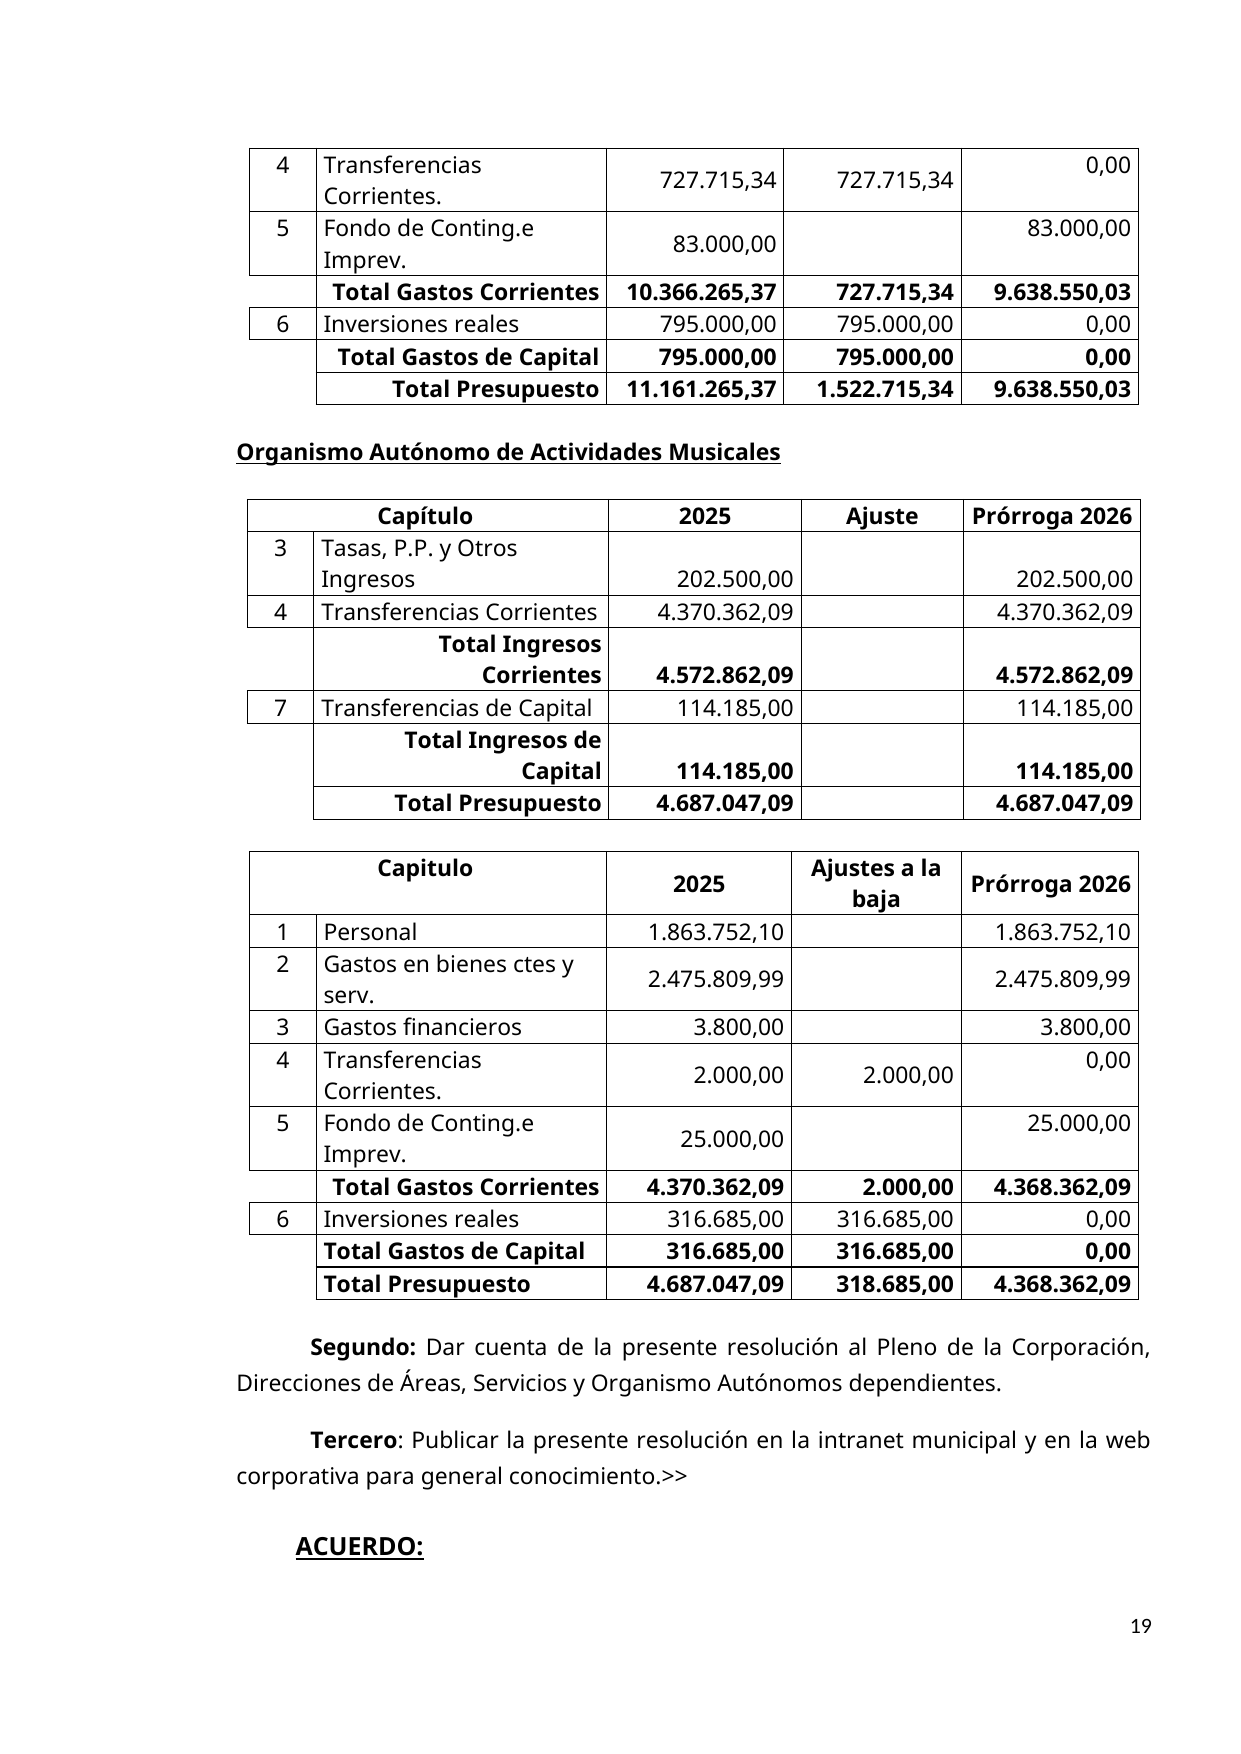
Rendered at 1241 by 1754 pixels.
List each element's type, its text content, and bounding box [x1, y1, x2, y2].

table_cell 7 [248, 691, 313, 723]
table_cell 1.863.752,10 [962, 915, 1138, 947]
table_header Ajuste [802, 500, 963, 531]
table_cell 4 [250, 1044, 316, 1106]
table_cell 4 [250, 149, 316, 211]
table_cell 6 [250, 1203, 316, 1234]
table_cell 316.685,00 [792, 1235, 961, 1266]
table_cell Gastos financieros [317, 1011, 606, 1042]
table_cell [247, 724, 313, 786]
table_cell 11.161.265,37 [607, 373, 783, 404]
table_cell 114.185,00 [609, 691, 801, 723]
table_cell Transferencias Corrientes. [317, 1044, 606, 1106]
table_cell 4.687.047,09 [607, 1268, 791, 1299]
table_cell [792, 948, 961, 1010]
table_cell [792, 1107, 961, 1169]
table_cell 9.638.550,03 [962, 276, 1138, 307]
table_cell 795.000,00 [784, 308, 961, 339]
table_cell 3 [250, 1011, 316, 1042]
table_cell 5 [250, 212, 316, 275]
table_cell 727.715,34 [607, 149, 783, 211]
table_cell Inversiones reales [317, 1203, 606, 1234]
table_cell [802, 596, 963, 627]
table_header Capitulo [250, 852, 606, 914]
table_cell 0,00 [962, 308, 1138, 339]
table_cell Total Gastos de Capital [317, 1235, 606, 1266]
text Organismo Autónomo de Actividades Musicales [236, 436, 1152, 467]
table_cell Inversiones reales [317, 308, 606, 339]
table_cell Personal [317, 915, 606, 947]
table_cell 4.687.047,09 [609, 787, 801, 818]
table_cell 1.522.715,34 [784, 373, 961, 404]
table_cell Fondo de Conting.e Imprev. [317, 1107, 606, 1169]
table_cell Transferencias Corrientes. [317, 149, 606, 211]
table_cell 2.475.809,99 [962, 948, 1138, 1010]
table_cell 316.685,00 [792, 1203, 961, 1234]
table_cell [250, 276, 316, 307]
table_cell [247, 628, 313, 690]
table_cell [250, 1235, 316, 1266]
table_cell Gastos en bienes ctes y serv. [317, 948, 606, 1010]
table_cell 0,00 [962, 1235, 1138, 1266]
table_cell [250, 340, 316, 372]
table_cell [250, 1266, 316, 1299]
table_cell 727.715,34 [784, 276, 961, 307]
table_cell Total Presupuesto [317, 1268, 606, 1299]
table_cell [802, 787, 963, 818]
table_header Capítulo [248, 500, 608, 531]
table_header Ajustes a la baja [792, 852, 961, 914]
table_cell 3.800,00 [962, 1011, 1138, 1042]
table_cell 25.000,00 [607, 1107, 791, 1169]
table_cell 0,00 [962, 340, 1138, 372]
table_cell 4.370.362,09 [607, 1171, 791, 1202]
table_cell 4.572.862,09 [964, 628, 1140, 690]
table_cell 4.370.362,09 [609, 596, 801, 627]
text Segundo: Dar cuenta de la presente resolución al Pleno de la Corporación, Direcciones de Áreas, Servicios y Organismo Autónomos dependientes. [236, 1331, 1152, 1398]
table_cell 114.185,00 [964, 724, 1140, 786]
table_cell [784, 212, 961, 275]
table_cell 4.368.362,09 [962, 1171, 1138, 1202]
table_header 2025 [607, 852, 791, 914]
table_cell 0,00 [962, 1203, 1138, 1234]
table_cell [792, 915, 961, 947]
table_cell 202.500,00 [964, 532, 1140, 594]
table_cell 6 [250, 308, 316, 339]
table_cell Total Presupuesto [314, 787, 608, 818]
table_cell [802, 532, 963, 594]
table_cell 795.000,00 [607, 308, 783, 339]
table_cell Fondo de Conting.e Imprev. [317, 212, 606, 275]
table_cell 795.000,00 [607, 340, 783, 372]
table_cell Total Ingresos de Capital [314, 724, 608, 786]
table_cell 1 [250, 915, 316, 947]
table_cell 4.368.362,09 [962, 1268, 1138, 1299]
table_cell Total Gastos Corrientes [317, 1171, 606, 1202]
table_cell 2 [250, 948, 316, 1010]
table_cell 4.687.047,09 [964, 787, 1140, 818]
table_cell 4 [248, 596, 313, 627]
table_cell 1.863.752,10 [607, 915, 791, 947]
table_header Prórroga 2026 [964, 500, 1140, 531]
table_cell 114.185,00 [964, 691, 1140, 723]
table_cell 316.685,00 [607, 1203, 791, 1234]
table_cell 2.000,00 [792, 1171, 961, 1202]
table_cell 4.572.862,09 [609, 628, 801, 690]
table_cell 2.000,00 [607, 1044, 791, 1106]
table_cell 114.185,00 [609, 724, 801, 786]
table_cell 2.475.809,99 [607, 948, 791, 1010]
table_cell 5 [250, 1107, 316, 1169]
table_cell 4.370.362,09 [964, 596, 1140, 627]
table_cell 318.685,00 [792, 1268, 961, 1299]
table_cell 9.638.550,03 [962, 373, 1138, 404]
table_cell 316.685,00 [607, 1235, 791, 1266]
table_cell Total Presupuesto [317, 373, 606, 404]
table_cell [802, 724, 963, 786]
table_cell 0,00 [962, 149, 1138, 211]
table_header 2025 [609, 500, 801, 531]
table_cell Transferencias de Capital [314, 691, 608, 723]
text ACUERDO: [236, 1529, 1152, 1563]
table_cell 3.800,00 [607, 1011, 791, 1042]
table_cell 83.000,00 [607, 212, 783, 275]
table_cell 2.000,00 [792, 1044, 961, 1106]
table_cell [247, 786, 313, 818]
table_cell Total Gastos Corrientes [317, 276, 606, 307]
table_cell [250, 372, 316, 404]
table_header Prórroga 2026 [962, 852, 1138, 914]
table_cell 10.366.265,37 [607, 276, 783, 307]
table_cell 25.000,00 [962, 1107, 1138, 1169]
text Tercero: Publicar la presente resolución en la intranet municipal y en la web corporativa para general conocimiento.>> [236, 1424, 1152, 1491]
table_cell 3 [248, 532, 313, 594]
table_cell 83.000,00 [962, 212, 1138, 275]
table_cell [802, 628, 963, 690]
table_cell [250, 1171, 316, 1202]
table_cell Transferencias Corrientes [314, 596, 608, 627]
table_cell Total Ingresos Corrientes [314, 628, 608, 690]
table_cell 202.500,00 [609, 532, 801, 594]
table_cell 795.000,00 [784, 340, 961, 372]
table_cell [792, 1011, 961, 1042]
table_cell Tasas, P.P. y Otros Ingresos [314, 532, 608, 594]
table_cell 727.715,34 [784, 149, 961, 211]
table_cell Total Gastos de Capital [317, 340, 606, 372]
table_cell 0,00 [962, 1044, 1138, 1106]
table_cell [802, 691, 963, 723]
